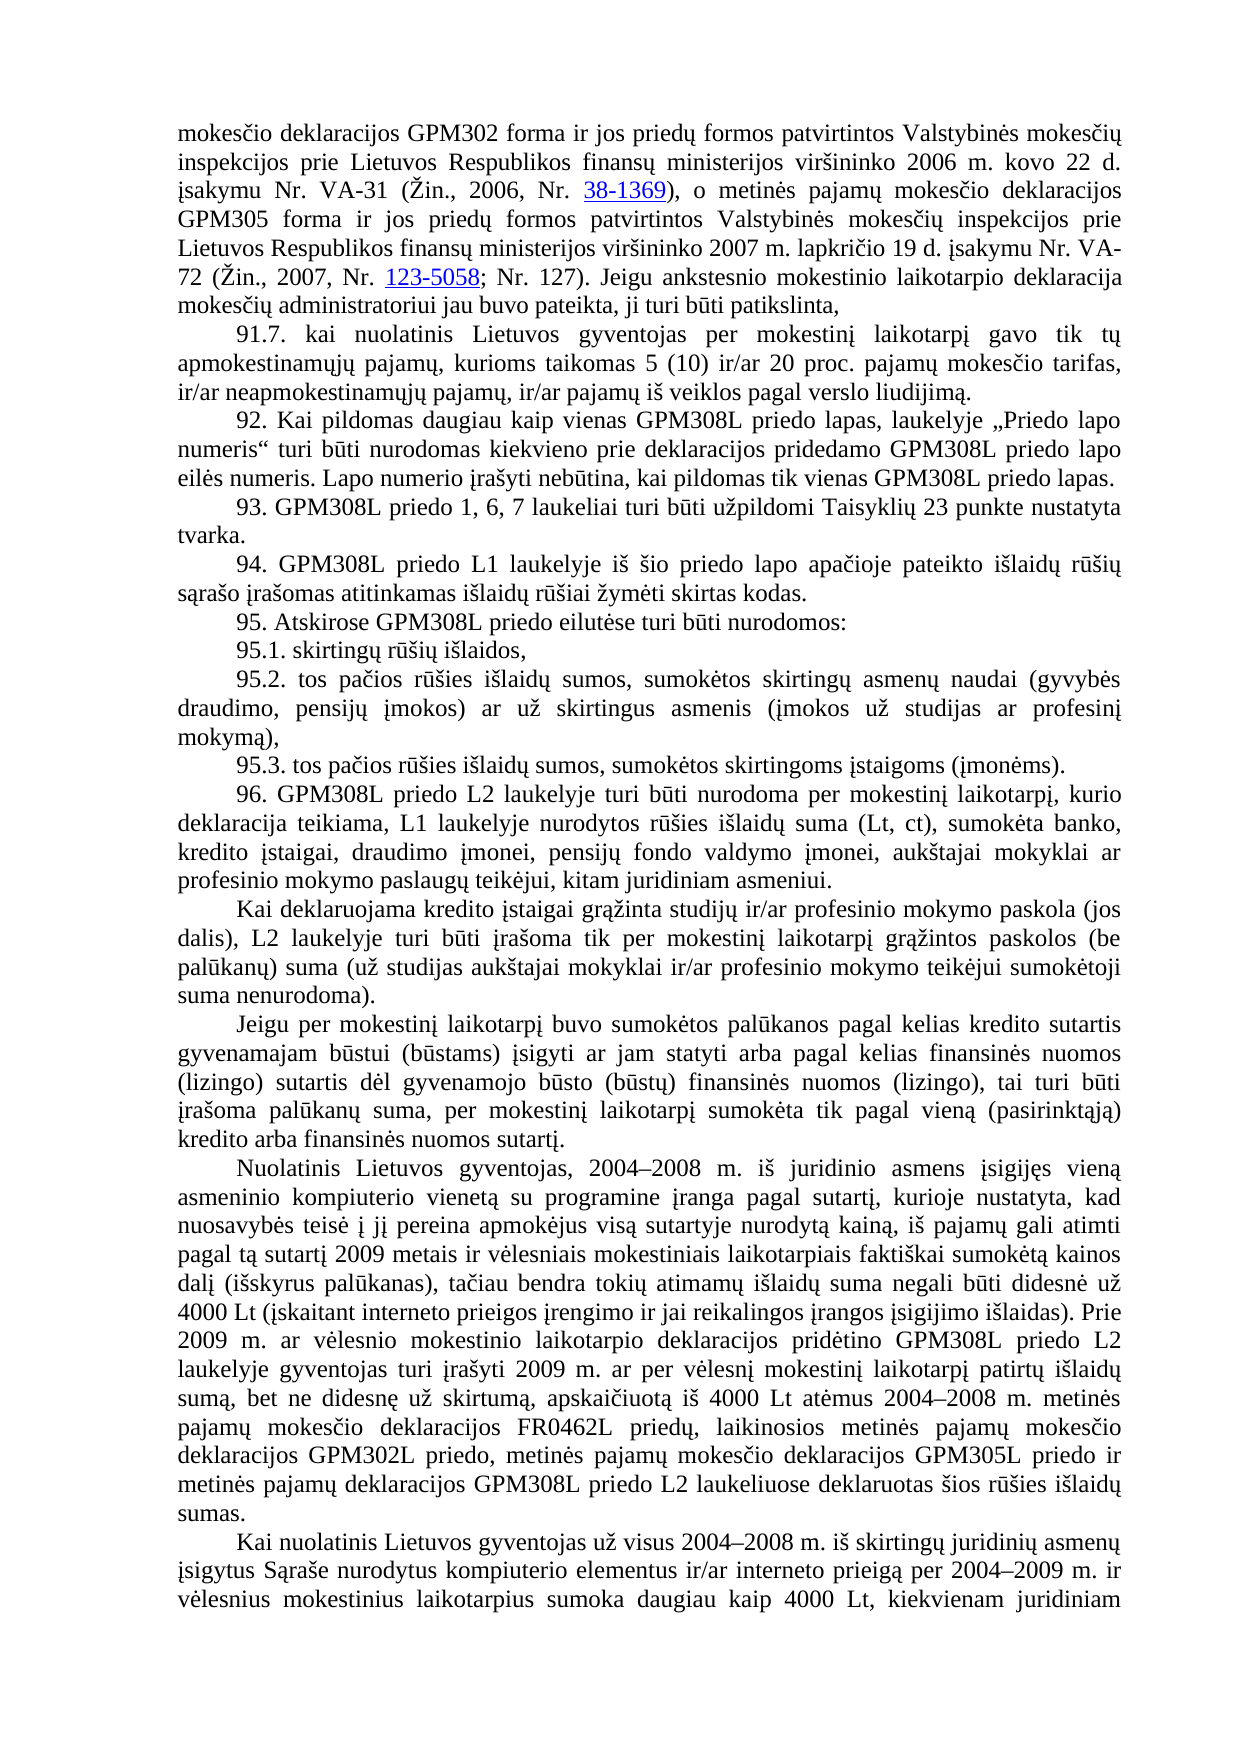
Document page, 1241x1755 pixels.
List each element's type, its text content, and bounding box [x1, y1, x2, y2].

text 96. GPM308L priedo L2 laukelyje turi būti nurodoma per mokestinį laikotarpį, kurio deklaracija teikiama, L1 laukelyje nurodytos rūšies išlaidų suma (Lt, ct), sumokėta banko, kredito įstaigai, draudimo įmonei, pensijų fondo valdymo įmonei, aukštajai mokyklai ar profesinio mokymo paslaugų teikėjui, kitam juridiniam asmeniui. [177, 779, 1122, 894]
text 91.7. kai nuolatinis Lietuvos gyventojas per mokestinį laikotarpį gavo tik tų apmokestinamųjų pajamų, kurioms taikomas 5 (10) ir/ar 20 proc. pajamų mokesčio tarifas, ir/ar neapmokestinamųjų pajamų, ir/ar pajamų iš veiklos pagal verslo liudijimą. [177, 319, 1122, 406]
text mokesčio deklaracijos GPM302 forma ir jos priedų formos patvirtintos Valstybinės mokesčių inspekcijos prie Lietuvos Respublikos finansų ministerijos viršininko 2006 m. kovo 22 d. įsakymu Nr. VA-31 (Žin., 2006, Nr. 38-1369), o metinės pajamų mokesčio deklaracijos GPM305 forma ir jos priedų formos patvirtintos Valstybinės mokesčių inspekcijos prie Lietuvos Respublikos finansų ministerijos viršininko 2007 m. lapkričio 19 d. įsakymu Nr. VA-72 (Žin., 2007, Nr. 123-5058; Nr. 127). Jeigu ankstesnio mokestinio laikotarpio deklaracija mokesčių administratoriui jau buvo pateikta, ji turi būti patikslinta, [177, 118, 1122, 319]
text 95. Atskirose GPM308L priedo eilutėse turi būti nurodomos: [177, 607, 1122, 636]
text Kai nuolatinis Lietuvos gyventojas už visus 2004–2008 m. iš skirtingų juridinių asmenų įsigytus Sąraše nurodytus kompiuterio elementus ir/ar interneto prieigą per 2004–2009 m. ir vėlesnius mokestinius laikotarpius sumoka daugiau kaip 4000 Lt, kiekvienam juridiniam [177, 1527, 1122, 1613]
text 93. GPM308L priedo 1, 6, 7 laukeliai turi būti užpildomi Taisyklių 23 punkte nustatyta tvarka. [177, 492, 1122, 549]
text Kai deklaruojama kredito įstaigai grąžinta studijų ir/ar profesinio mokymo paskola (jos dalis), L2 laukelyje turi būti įrašoma tik per mokestinį laikotarpį grąžintos paskolos (be palūkanų) suma (už studijas aukštajai mokyklai ir/ar profesinio mokymo teikėjui sumokėtoji suma nenurodoma). [177, 894, 1122, 1009]
text 95.1. skirtingų rūšių išlaidos, [177, 636, 1122, 664]
text 92. Kai pildomas daugiau kaip vienas GPM308L priedo lapas, laukelyje „Priedo lapo numeris“ turi būti nurodomas kiekvieno prie deklaracijos pridedamo GPM308L priedo lapo eilės numeris. Lapo numerio įrašyti nebūtina, kai pildomas tik vienas GPM308L priedo lapas. [177, 406, 1122, 492]
text 94. GPM308L priedo L1 laukelyje iš šio priedo lapo apačioje pateikto išlaidų rūšių sąrašo įrašomas atitinkamas išlaidų rūšiai žymėti skirtas kodas. [177, 549, 1122, 607]
text Jeigu per mokestinį laikotarpį buvo sumokėtos palūkanos pagal kelias kredito sutartis gyvenamajam būstui (būstams) įsigyti ar jam statyti arba pagal kelias finansinės nuomos (lizingo) sutartis dėl gyvenamojo būsto (būstų) finansinės nuomos (lizingo), tai turi būti įrašoma palūkanų suma, per mokestinį laikotarpį sumokėta tik pagal vieną (pasirinktąją) kredito arba finansinės nuomos sutartį. [177, 1009, 1122, 1153]
text 95.3. tos pačios rūšies išlaidų sumos, sumokėtos skirtingoms įstaigoms (įmonėms). [177, 751, 1122, 779]
text 95.2. tos pačios rūšies išlaidų sumos, sumokėtos skirtingų asmenų naudai (gyvybės draudimo, pensijų įmokos) ar už skirtingus asmenis (įmokos už studijas ar profesinį mokymą), [177, 664, 1122, 751]
text Nuolatinis Lietuvos gyventojas, 2004–2008 m. iš juridinio asmens įsigijęs vieną asmeninio kompiuterio vienetą su programine įranga pagal sutartį, kurioje nustatyta, kad nuosavybės teisė į jį pereina apmokėjus visą sutartyje nurodytą kainą, iš pajamų gali atimti pagal tą sutartį 2009 metais ir vėlesniais mokestiniais laikotarpiais faktiškai sumokėtą kainos dalį (išskyrus palūkanas), tačiau bendra tokių atimamų išlaidų suma negali būti didesnė už 4000 Lt (įskaitant interneto prieigos įrengimo ir jai reikalingos įrangos įsigijimo išlaidas). Prie 2009 m. ar vėlesnio mokestinio laikotarpio deklaracijos pridėtino GPM308L priedo L2 laukelyje gyventojas turi įrašyti 2009 m. ar per vėlesnį mokestinį laikotarpį patirtų išlaidų sumą, bet ne didesnę už skirtumą, apskaičiuotą iš 4000 Lt atėmus 2004–2008 m. metinės pajamų mokesčio deklaracijos FR0462L priedų, laikinosios metinės pajamų mokesčio deklaracijos GPM302L priedo, metinės pajamų mokesčio deklaracijos GPM305L priedo ir metinės pajamų deklaracijos GPM308L priedo L2 laukeliuose deklaruotas šios rūšies išlaidų sumas. [177, 1153, 1122, 1527]
